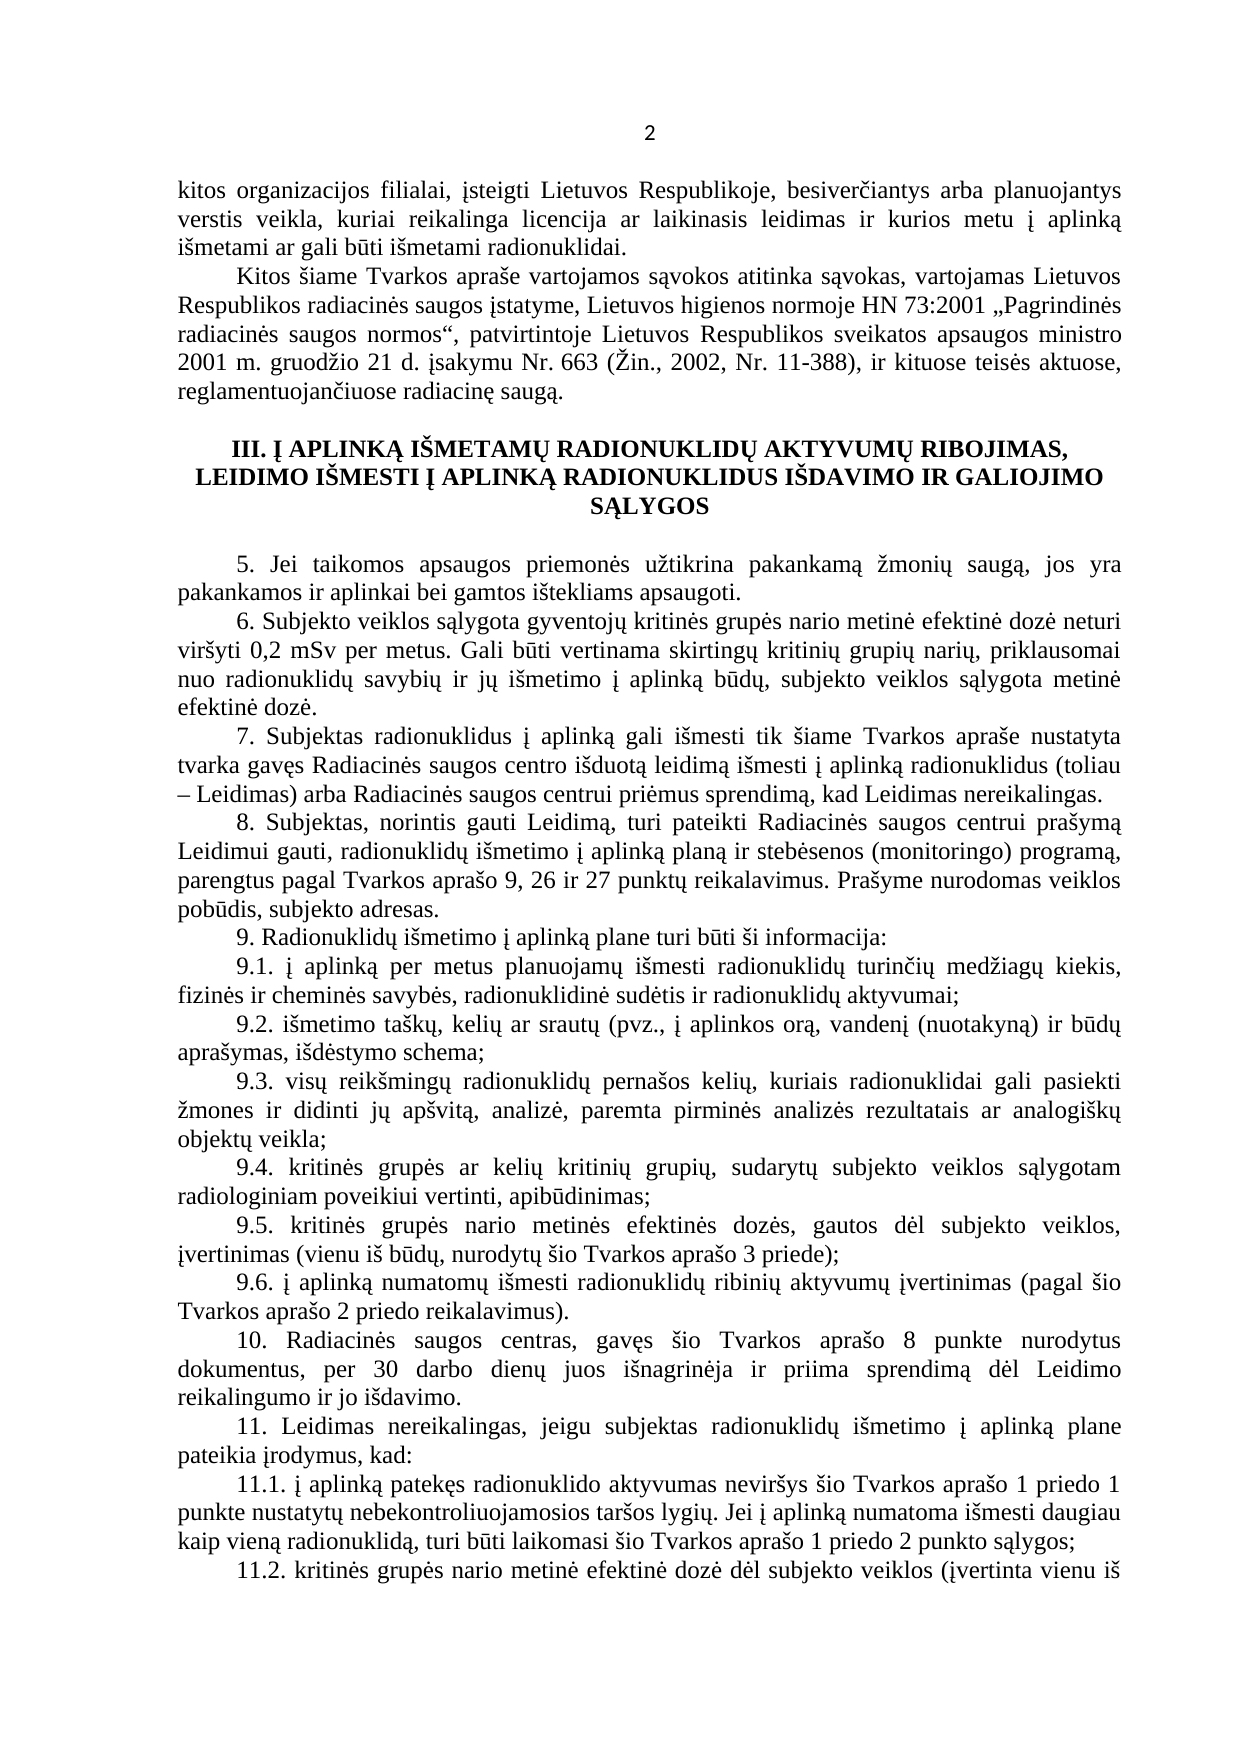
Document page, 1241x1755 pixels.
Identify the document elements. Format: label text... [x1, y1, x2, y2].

text 9.1. į aplinką per metus planuojamų išmesti radionuklidų turinčių medžiagų kiekis, fizinės ir cheminės savybės, radionuklidinė sudėtis ir radionuklidų aktyvumai; [177, 951, 1122, 1009]
text 11.2. kritinės grupės nario metinė efektinė dozė dėl subjekto veiklos (įvertinta vienu iš [177, 1555, 1122, 1584]
text 11.1. į aplinką patekęs radionuklido aktyvumas neviršys šio Tvarkos aprašo 1 priedo 1 punkte nustatytų nebekontroliuojamosios taršos lygių. Jei į aplinką numatoma išmesti daugiau kaip vieną radionuklidą, turi būti laikomasi šio Tvarkos aprašo 1 priedo 2 punkto sąlygos; [177, 1469, 1122, 1555]
text 7. Subjektas radionuklidus į aplinką gali išmesti tik šiame Tvarkos apraše nustatyta tvarka gavęs Radiacinės saugos centro išduotą leidimą išmesti į aplinką radionuklidus (toliau – Leidimas) arba Radiacinės saugos centrui priėmus sprendimą, kad Leidimas nereikalingas. [177, 721, 1122, 807]
text 8. Subjektas, norintis gauti Leidimą, turi pateikti Radiacinės saugos centrui prašymą Leidimui gauti, radionuklidų išmetimo į aplinką planą ir stebėsenos (monitoringo) programą, parengtus pagal Tvarkos aprašo 9, 26 ir 27 punktų reikalavimus. Prašyme nurodomas veiklos pobūdis, subjekto adresas. [177, 807, 1122, 922]
text Kitos šiame Tvarkos apraše vartojamos sąvokos atitinka sąvokas, vartojamas Lietuvos Respublikos radiacinės saugos įstatyme, Lietuvos higienos normoje HN 73:2001 „Pagrindinės radiacinės saugos normos“, patvirtintoje Lietuvos Respublikos sveikatos apsaugos ministro 2001 m. gruodžio 21 d. įsakymu Nr. 663 (Žin., 2002, Nr. 11-388), ir kituose teisės aktuose, reglamentuojančiuose radiacinę saugą. [177, 261, 1122, 405]
text III. Į APLINKĄ IŠMETAMŲ RADIONUKLIDŲ AKTYVUMŲ RIBOJIMAS, LEIDIMO IŠMESTI Į APLINKĄ RADIONUKLIDUS IŠDAVIMO IR GALIOJIMO SĄLYGOS [177, 434, 1122, 520]
text kitos organizacijos filialai, įsteigti Lietuvos Respublikoje, besiverčiantys arba planuojantys verstis veikla, kuriai reikalinga licencija ar laikinasis leidimas ir kurios metu į aplinką išmetami ar gali būti išmetami radionuklidai. [177, 175, 1122, 261]
text 10. Radiacinės saugos centras, gavęs šio Tvarkos aprašo 8 punkte nurodytus dokumentus, per 30 darbo dienų juos išnagrinėja ir priima sprendimą dėl Leidimo reikalingumo ir jo išdavimo. [177, 1325, 1122, 1411]
text 9.3. visų reikšmingų radionuklidų pernašos kelių, kuriais radionuklidai gali pasiekti žmones ir didinti jų apšvitą, analizė, paremta pirminės analizės rezultatais ar analogiškų objektų veikla; [177, 1066, 1122, 1152]
text 9.6. į aplinką numatomų išmesti radionuklidų ribinių aktyvumų įvertinimas (pagal šio Tvarkos aprašo 2 priedo reikalavimus). [177, 1267, 1122, 1325]
text 9. Radionuklidų išmetimo į aplinką plane turi būti ši informacija: [177, 922, 1122, 951]
text 9.2. išmetimo taškų, kelių ar srautų (pvz., į aplinkos orą, vandenį (nuotakyną) ir būdų aprašymas, išdėstymo schema; [177, 1009, 1122, 1066]
text 5. Jei taikomos apsaugos priemonės užtikrina pakankamą žmonių saugą, jos yra pakankamos ir aplinkai bei gamtos ištekliams apsaugoti. [177, 549, 1122, 606]
text 9.5. kritinės grupės nario metinės efektinės dozės, gautos dėl subjekto veiklos, įvertinimas (vienu iš būdų, nurodytų šio Tvarkos aprašo 3 priede); [177, 1210, 1122, 1267]
text 11. Leidimas nereikalingas, jeigu subjektas radionuklidų išmetimo į aplinką plane pateikia įrodymus, kad: [177, 1411, 1122, 1469]
text 6. Subjekto veiklos sąlygota gyventojų kritinės grupės nario metinė efektinė dozė neturi viršyti 0,2 mSv per metus. Gali būti vertinama skirtingų kritinių grupių narių, priklausomai nuo radionuklidų savybių ir jų išmetimo į aplinką būdų, subjekto veiklos sąlygota metinė efektinė dozė. [177, 606, 1122, 721]
text 9.4. kritinės grupės ar kelių kritinių grupių, sudarytų subjekto veiklos sąlygotam radiologiniam poveikiui vertinti, apibūdinimas; [177, 1152, 1122, 1210]
